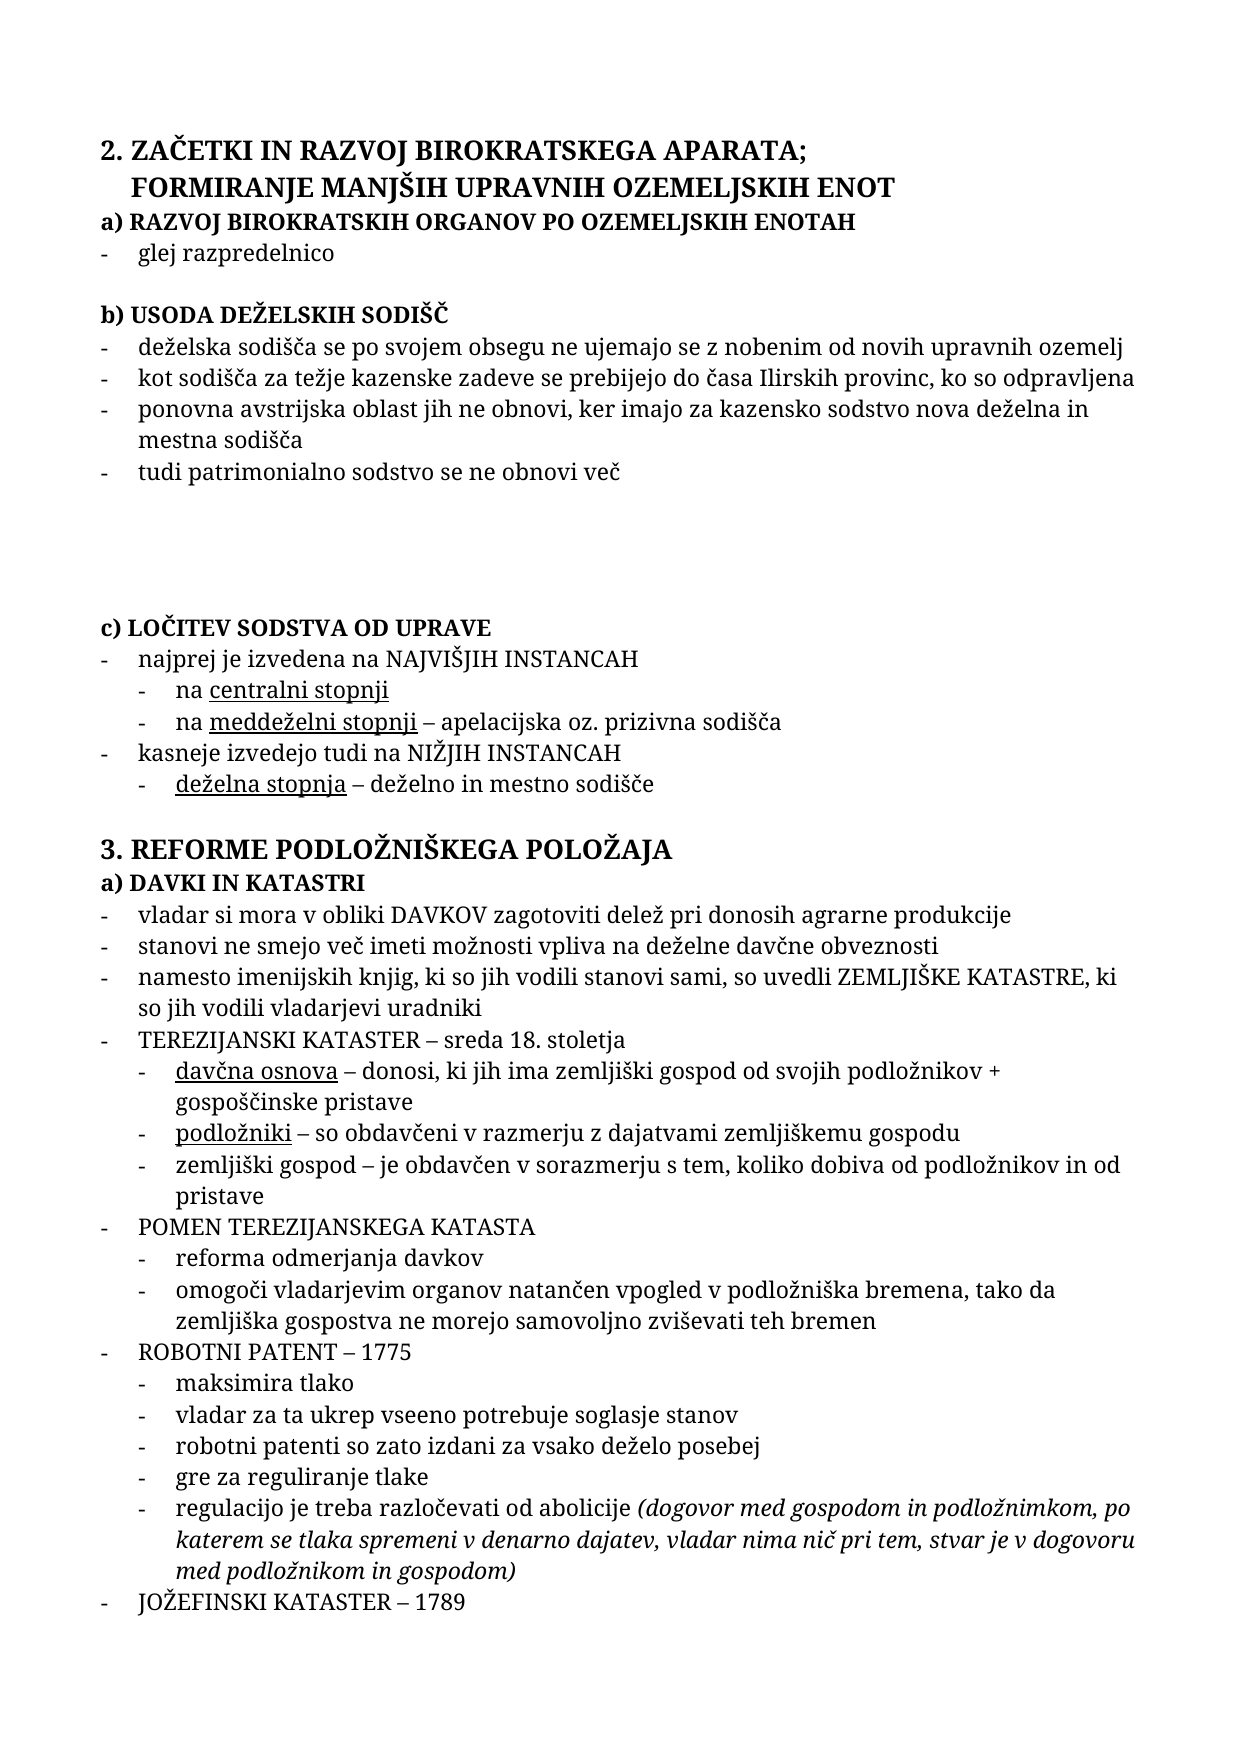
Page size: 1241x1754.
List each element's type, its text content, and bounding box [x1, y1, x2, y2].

list namesto imenijskih knjig, ki so jih vodili stanovi sami, so uvedli ZEMLJIŠKE KATASTRE, ki so jih vodili vladarjevi uradniki [100, 961, 1140, 1023]
list deželska sodišča se po svojem obsegu ne ujemajo se z nobenim od novih upravnih ozemelj [100, 330, 1140, 362]
list vladar si mora v obliki DAVKOV zagotoviti delež pri donosih agrarne produkcije [100, 898, 1140, 930]
list deželna stopnja – deželno in mestno sodišče [138, 768, 1140, 799]
list ponovna avstrijska oblast jih ne obnovi, ker imajo za kazensko sodstvo nova deželna in mestna sodišča [100, 393, 1140, 455]
text 2. ZAČETKI IN RAZVOJ BIROKRATSKEGA APARATA; [100, 132, 1140, 168]
text c) LOČITEV SODSTVA OD UPRAVE [100, 612, 1140, 643]
list POMEN TEREZIJANSKEGA KATASTA [100, 1211, 1140, 1242]
list omogoči vladarjevim organov natančen vpogled v podložniška bremena, tako da zemljiška gospostva ne morejo samovoljno zviševati teh bremen [138, 1273, 1140, 1336]
list tudi patrimonialno sodstvo se ne obnovi več [100, 455, 1140, 487]
list maksimira tlako [138, 1367, 1140, 1398]
list kasneje izvedejo tudi na NIŽJIH INSTANCAH [100, 737, 1140, 768]
list na centralni stopnji [138, 674, 1140, 705]
list ROBOTNI PATENT – 1775 [100, 1336, 1140, 1367]
text b) USODA DEŽELSKIH SODIŠČ [100, 299, 1140, 330]
text 3. REFORME PODLOŽNIŠKEGA POLOŽAJA [100, 830, 1140, 867]
list TEREZIJANSKI KATASTER – sreda 18. stoletja [100, 1023, 1140, 1055]
list davčna osnova – donosi, ki jih ima zemljiški gospod od svojih podložnikov + gospoščinske pristave [138, 1055, 1140, 1117]
list JOŽEFINSKI KATASTER – 1789 [100, 1586, 1140, 1617]
list zemljiški gospod – je obdavčen v sorazmerju s tem, koliko dobiva od podložnikov in od pristave [138, 1148, 1140, 1211]
list robotni patenti so zato izdani za vsako deželo posebej [138, 1430, 1140, 1461]
list vladar za ta ukrep vseeno potrebuje soglasje stanov [138, 1398, 1140, 1430]
text 2. FORMIRANJE MANJŠIH UPRAVNIH OZEMELJSKIH ENOT [100, 168, 1140, 205]
list na meddeželni stopnji – apelacijska oz. prizivna sodišča [138, 705, 1140, 737]
list regulacijo je treba razločevati od abolicije (dogovor med gospodom in podložnimkom, po katerem se tlaka spremeni v denarno dajatev, vladar nima nič pri tem, stvar je v dogovoru med podložnikom in gospodom) [138, 1492, 1140, 1586]
list kot sodišča za težje kazenske zadeve se prebijejo do časa Ilirskih provinc, ko so odpravljena [100, 362, 1140, 393]
list glej razpredelnico [100, 237, 1140, 268]
list najprej je izvedena na NAJVIŠJIH INSTANCAH [100, 643, 1140, 674]
list stanovi ne smejo več imeti možnosti vpliva na deželne davčne obveznosti [100, 930, 1140, 961]
list gre za reguliranje tlake [138, 1461, 1140, 1492]
text a) RAZVOJ BIROKRATSKIH ORGANOV PO OZEMELJSKIH ENOTAH [100, 205, 1140, 237]
list podložniki – so obdavčeni v razmerju z dajatvami zemljiškemu gospodu [138, 1117, 1140, 1148]
text a) DAVKI IN KATASTRI [100, 867, 1140, 898]
list reforma odmerjanja davkov [138, 1242, 1140, 1273]
